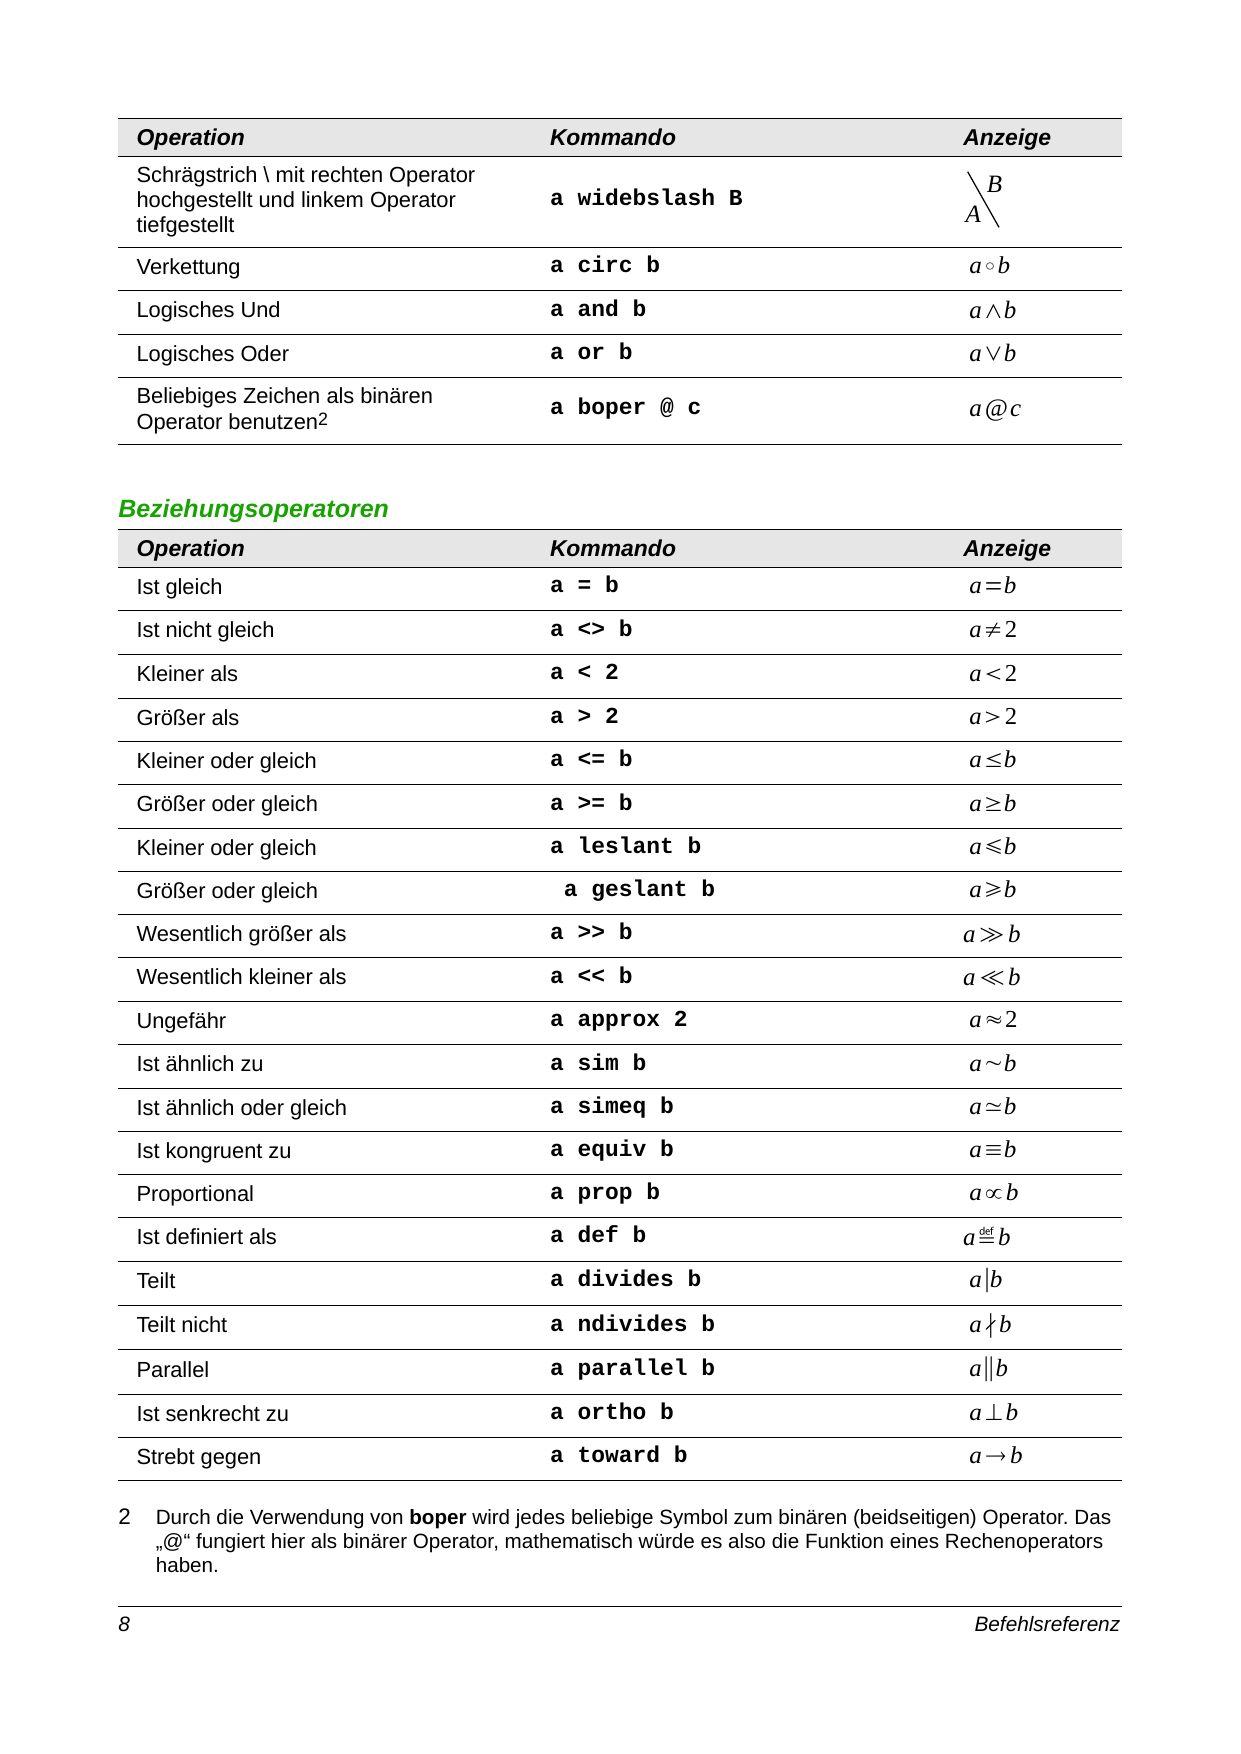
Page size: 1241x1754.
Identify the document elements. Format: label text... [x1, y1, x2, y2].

table_cell [945, 699, 1122, 741]
table_cell a << b [531, 958, 945, 1001]
table_cell [945, 915, 1122, 957]
table_cell a >= b [531, 785, 945, 827]
table_cell [945, 655, 1122, 697]
table_cell [945, 1350, 1122, 1393]
table_header Operation [118, 119, 531, 156]
table_cell [945, 958, 1122, 1001]
table_cell [945, 1045, 1122, 1087]
table_cell Wesentlich kleiner als [118, 958, 531, 1001]
table_cell [945, 378, 1122, 444]
table_cell [945, 872, 1122, 914]
table_cell a ortho b [531, 1395, 945, 1437]
table_cell Kleiner oder gleich [118, 829, 531, 871]
table_cell [945, 1002, 1122, 1044]
table_cell Kleiner als [118, 655, 531, 697]
table_cell a boper @ c [531, 378, 945, 444]
table_cell Strebt gegen [118, 1438, 531, 1480]
table_cell [945, 1438, 1122, 1480]
table_cell Ist ähnlich oder gleich [118, 1089, 531, 1131]
table_cell a <= b [531, 742, 945, 784]
table_cell Logisches Und [118, 291, 531, 334]
table_cell [945, 1132, 1122, 1174]
table_header Anzeige [945, 530, 1122, 567]
table_cell a and b [531, 291, 945, 334]
table_cell Ist senkrecht zu [118, 1395, 531, 1437]
table_cell a ndivides b [531, 1306, 945, 1349]
table_cell [945, 568, 1122, 610]
table_cell Ist definiert als [118, 1218, 531, 1261]
table_cell a <> b [531, 611, 945, 654]
table_cell [945, 1262, 1122, 1305]
table_cell [945, 1306, 1122, 1349]
table_cell Beliebiges Zeichen als binären Operator benutzen [118, 378, 531, 444]
table_cell Logisches Oder [118, 335, 531, 377]
table_cell Parallel [118, 1350, 531, 1393]
table_cell Ungefähr [118, 1002, 531, 1044]
table_cell a geslant b [531, 872, 945, 914]
table_cell Größer als [118, 699, 531, 741]
table_cell a divides b [531, 1262, 945, 1305]
table_cell a sim b [531, 1045, 945, 1087]
table_cell Größer oder gleich [118, 785, 531, 827]
table_cell a >> b [531, 915, 945, 957]
table_cell a circ b [531, 248, 945, 290]
table_cell [945, 611, 1122, 654]
table_cell [945, 742, 1122, 784]
table_header Operation [118, 530, 531, 567]
table_header Anzeige [945, 119, 1122, 156]
table_cell a > 2 [531, 699, 945, 741]
table_cell Größer oder gleich [118, 872, 531, 914]
table_cell [945, 157, 1122, 247]
table_cell a def b [531, 1218, 945, 1261]
table_cell Teilt nicht [118, 1306, 531, 1349]
table_cell Proportional [118, 1175, 531, 1217]
table_cell a simeq b [531, 1089, 945, 1131]
table_cell a toward b [531, 1438, 945, 1480]
table_header Kommando [531, 119, 945, 156]
table_cell [945, 785, 1122, 827]
table_cell Teilt [118, 1262, 531, 1305]
table_cell a leslant b [531, 829, 945, 871]
table_cell a prop b [531, 1175, 945, 1217]
table_cell [945, 335, 1122, 377]
table_cell Ist nicht gleich [118, 611, 531, 654]
table_cell Ist ähnlich zu [118, 1045, 531, 1087]
table_cell Wesentlich größer als [118, 915, 531, 957]
table_header Kommando [531, 530, 945, 567]
table_cell a equiv b [531, 1132, 945, 1174]
table_cell a < 2 [531, 655, 945, 697]
table_cell [945, 1218, 1122, 1261]
table_cell Verkettung [118, 248, 531, 290]
table_cell a or b [531, 335, 945, 377]
table_cell a = b [531, 568, 945, 610]
table_cell Schrägstrich \ mit rechten Operator hochgestellt und linkem Operator tiefgestellt [118, 157, 531, 247]
table_cell [945, 1175, 1122, 1217]
table_cell a approx 2 [531, 1002, 945, 1044]
table_cell Ist gleich [118, 568, 531, 610]
table_cell Kleiner oder gleich [118, 742, 531, 784]
table_cell [945, 248, 1122, 290]
table_cell a widebslash B [531, 157, 945, 247]
table_cell [945, 291, 1122, 334]
table_cell [945, 1395, 1122, 1437]
table_cell [945, 829, 1122, 871]
subtitle Beziehungsoperatoren [118, 494, 1122, 523]
table_cell a parallel b [531, 1350, 945, 1393]
table_cell [945, 1089, 1122, 1131]
table_cell Ist kongruent zu [118, 1132, 531, 1174]
